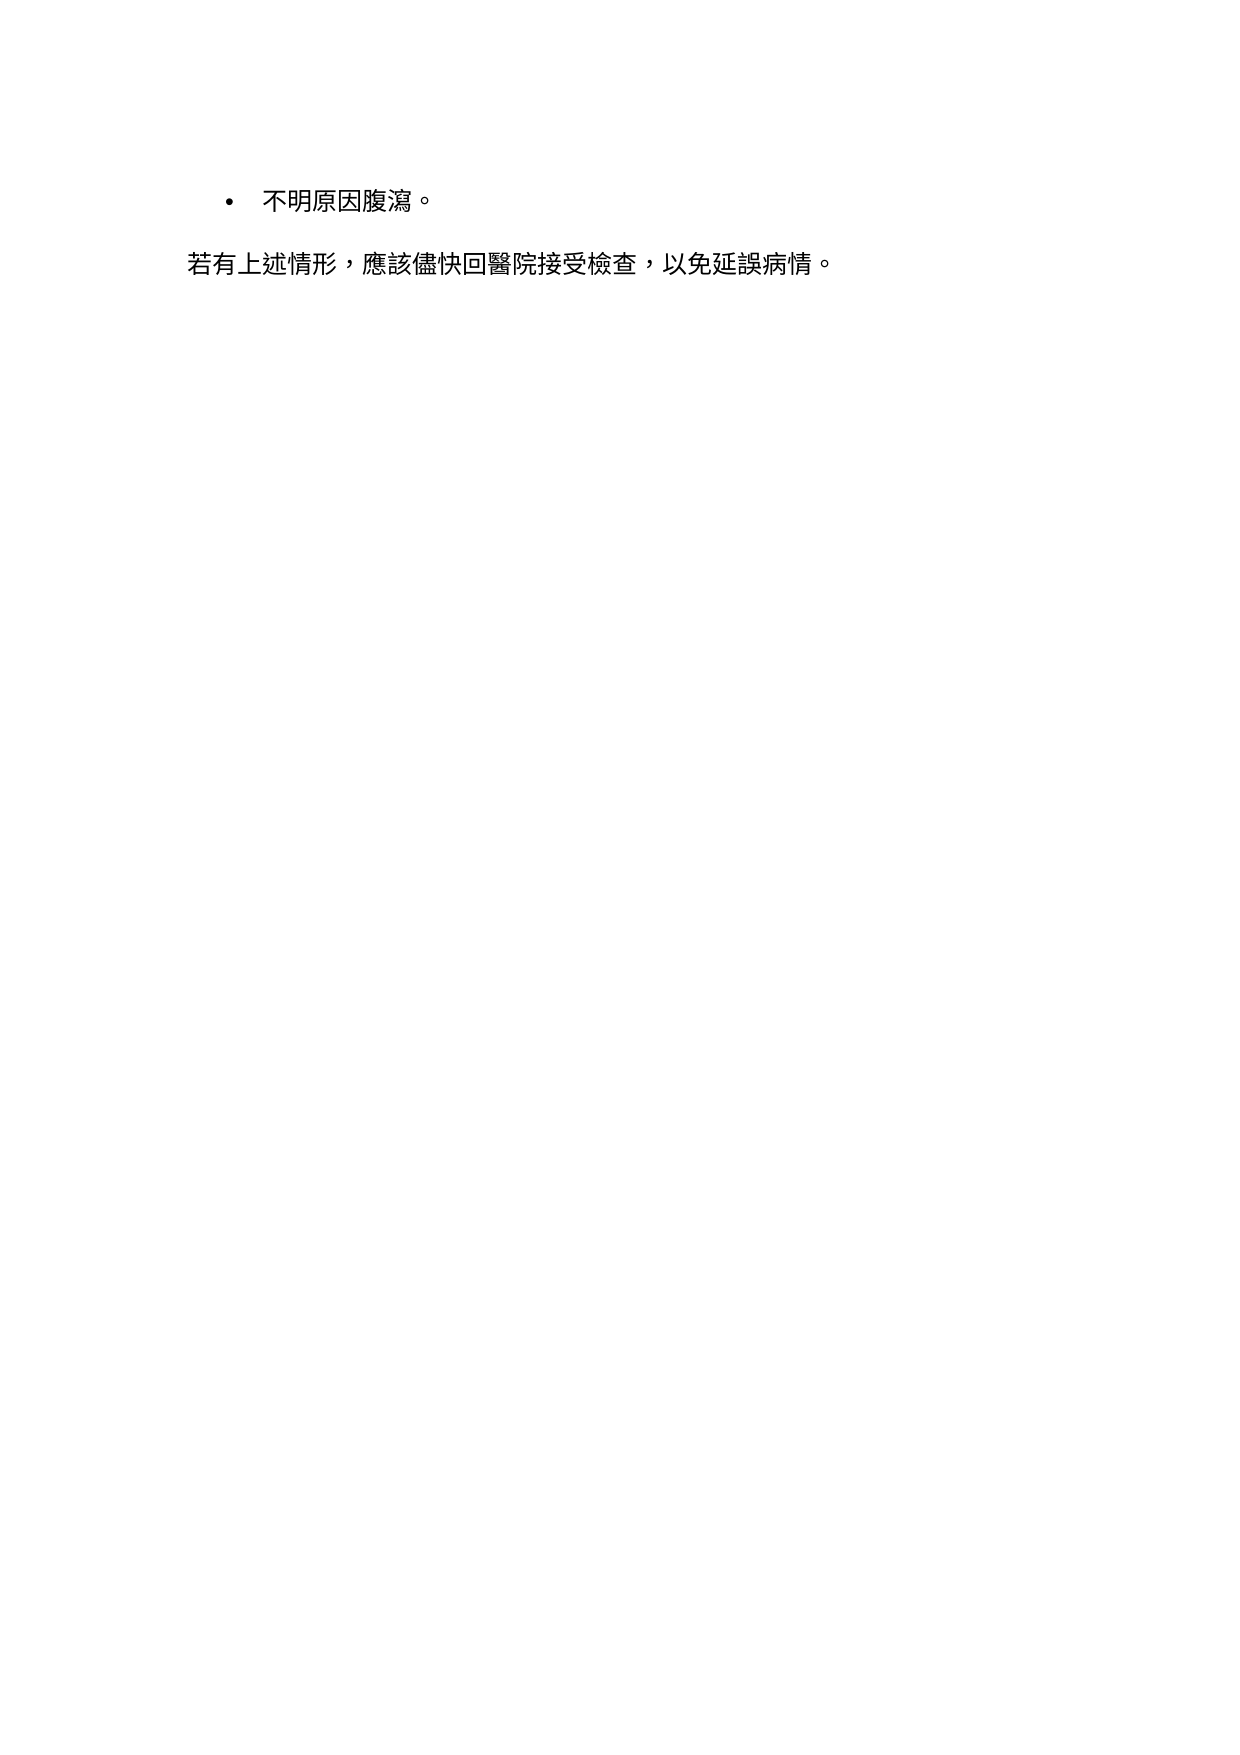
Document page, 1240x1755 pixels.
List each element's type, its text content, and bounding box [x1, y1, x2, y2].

text 若有上述情形，應該儘快回醫院接受檢查，以免延誤病情。 [187, 221, 1052, 283]
list 不明原因腹瀉。 [225, 158, 1052, 221]
